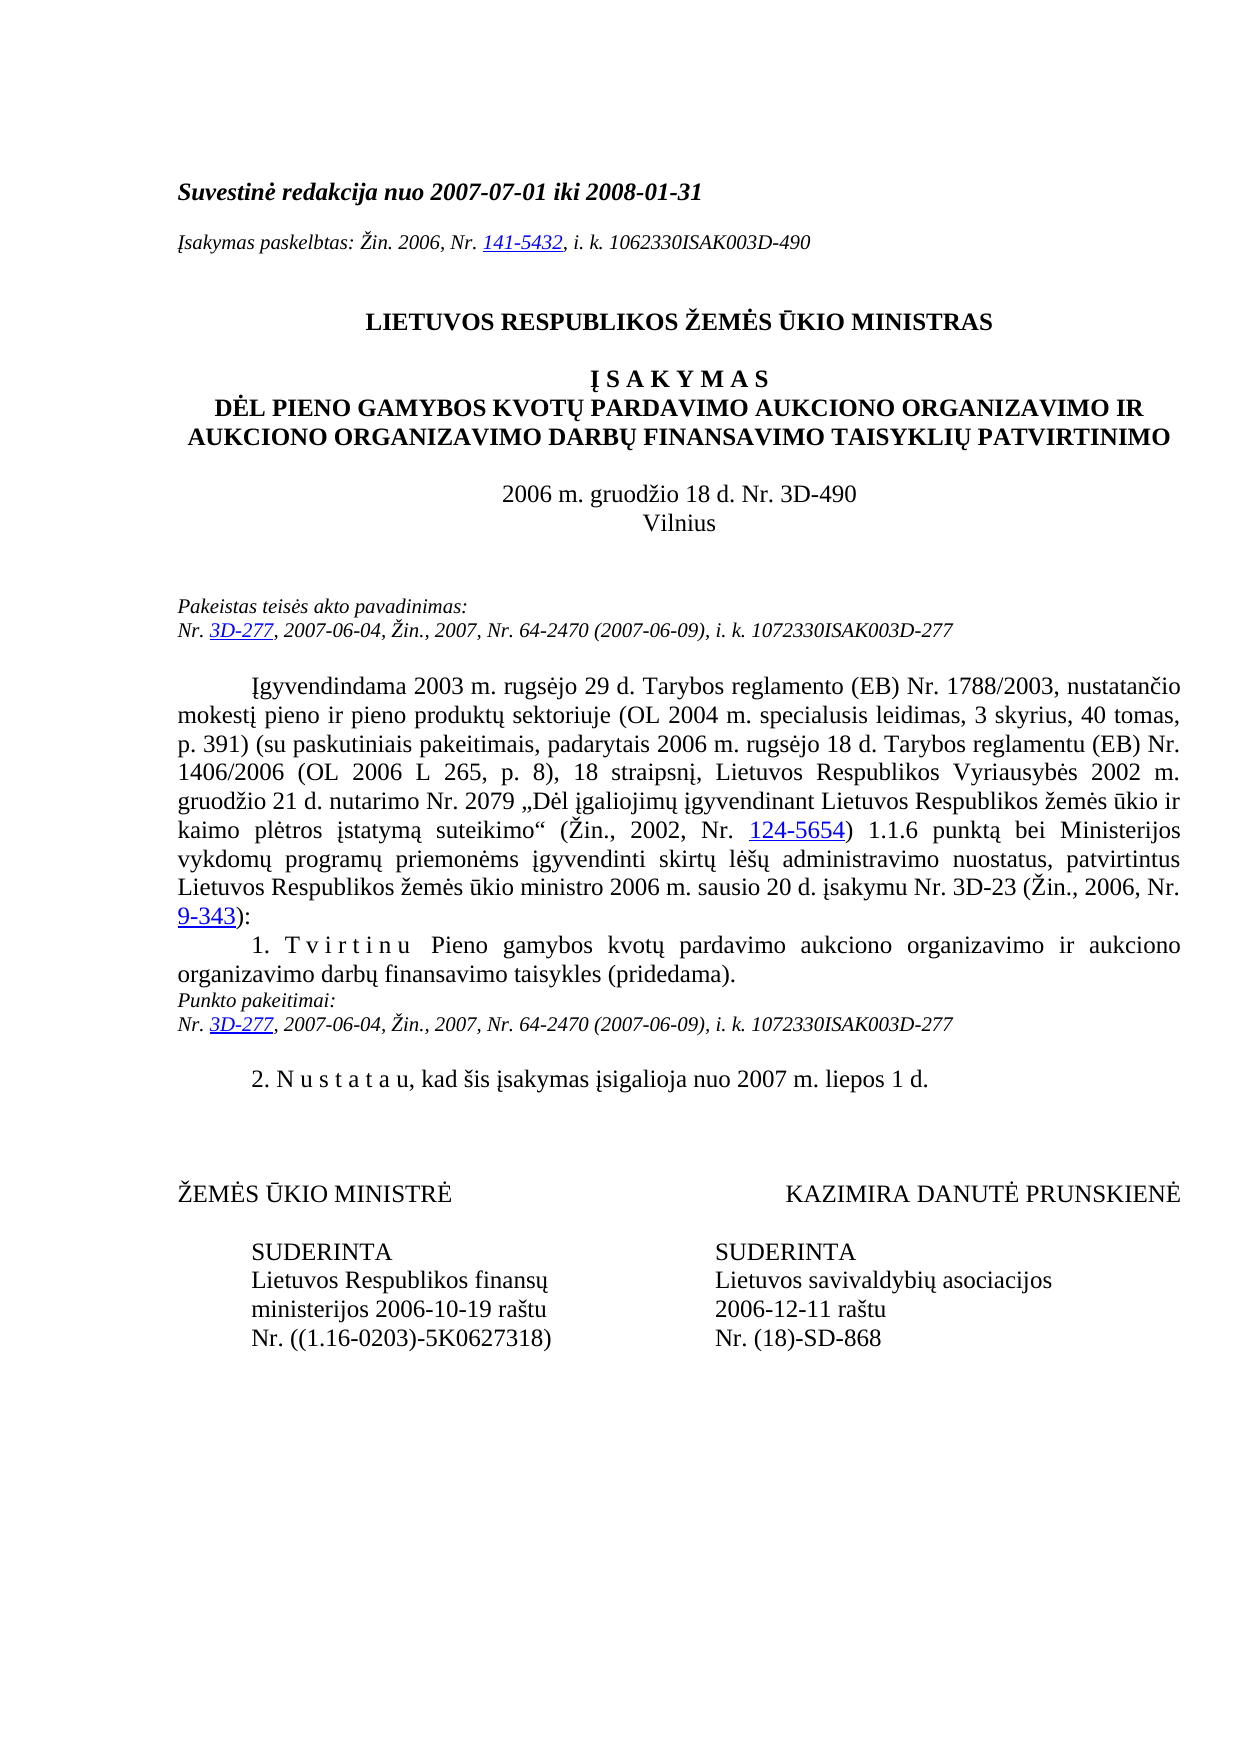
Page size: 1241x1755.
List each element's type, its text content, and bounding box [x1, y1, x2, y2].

text Įgyvendindama 2003 m. rugsėjo 29 d. Tarybos reglamento (EB) Nr. 1788/2003, nustatančio mokestį pieno ir pieno produktų sektoriuje (OL 2004 m. specialusis leidimas, 3 skyrius, 40 tomas, p. 391) (su paskutiniais pakeitimais, padarytais 2006 m. rugsėjo 18 d. Tarybos reglamentu (EB) Nr. 1406/2006 (OL 2006 L 265, p. 8), 18 straipsnį, Lietuvos Respublikos Vyriausybės 2002 m. gruodžio 21 d. nutarimo Nr. 2079 „Dėl įgaliojimų įgyvendinant Lietuvos Respublikos žemės ūkio ir kaimo plėtros įstatymą suteikimo“ (Žin., 2002, Nr. 124-5654) 1.1.6 punktą bei Ministerijos vykdomų programų priemonėms įgyvendinti skirtų lėšų administravimo nuostatus, patvirtintus Lietuvos Respublikos žemės ūkio ministro 2006 m. sausio 20 d. įsakymu Nr. 3D-23 (Žin., 2006, Nr. 9-343): [177, 671, 1181, 930]
text 1. Tvirtinu Pieno gamybos kvotų pardavimo aukciono organizavimo ir aukciono organizavimo darbų finansavimo taisykles (pridedama). [177, 930, 1181, 987]
text ministerijos 2006-10-19 raštu 2006-12-11 raštu [177, 1294, 1181, 1323]
text LIETUVOS RESPUBLIKOS ŽEMĖS ŪKIO MINISTRAS [177, 307, 1181, 336]
text 2006 m. gruodžio 18 d. Nr. 3D-490 [177, 479, 1181, 508]
text Nr. ((1.16-0203)-5K0627318) Nr. (18)-SD-868 [177, 1323, 1181, 1352]
text DĖL PIENO GAMYBOS KVOTŲ PARDAVIMO AUKCIONO ORGANIZAVIMO IR AUKCIONO ORGANIZAVIMO DARBŲ FINANSAVIMO TAISYKLIŲ PATVIRTINIMO [177, 393, 1181, 451]
text 2. Nustatau, kad šis įsakymas įsigalioja nuo 2007 m. liepos 1 d. [177, 1064, 1181, 1093]
text ŽEMĖS ŪKIO MINISTRĖ KAZIMIRA DANUTĖ PRUNSKIENĖ [177, 1179, 1181, 1208]
text Nr. 3D-277, 2007-06-04, Žin., 2007, Nr. 64-2470 (2007-06-09), i. k. 1072330ISAK003D-277 [177, 1012, 1181, 1036]
text Suvestinė redakcija nuo 2007-07-01 iki 2008-01-31 [177, 177, 1181, 206]
text Vilnius [177, 508, 1181, 537]
text Punkto pakeitimai: [177, 987, 1181, 1012]
text SUDERINTA SUDERINTA [177, 1237, 1181, 1266]
text Įsakymas paskelbtas: Žin. 2006, Nr. 141-5432, i. k. 1062330ISAK003D-490 [177, 230, 1181, 254]
text Lietuvos Respublikos finansų Lietuvos savivaldybių asociacijos [177, 1266, 1181, 1294]
text Į S A K Y M A S [177, 364, 1181, 393]
text Pakeistas teisės akto pavadinimas: [177, 594, 1181, 618]
text Nr. 3D-277, 2007-06-04, Žin., 2007, Nr. 64-2470 (2007-06-09), i. k. 1072330ISAK003D-277 [177, 618, 1181, 642]
